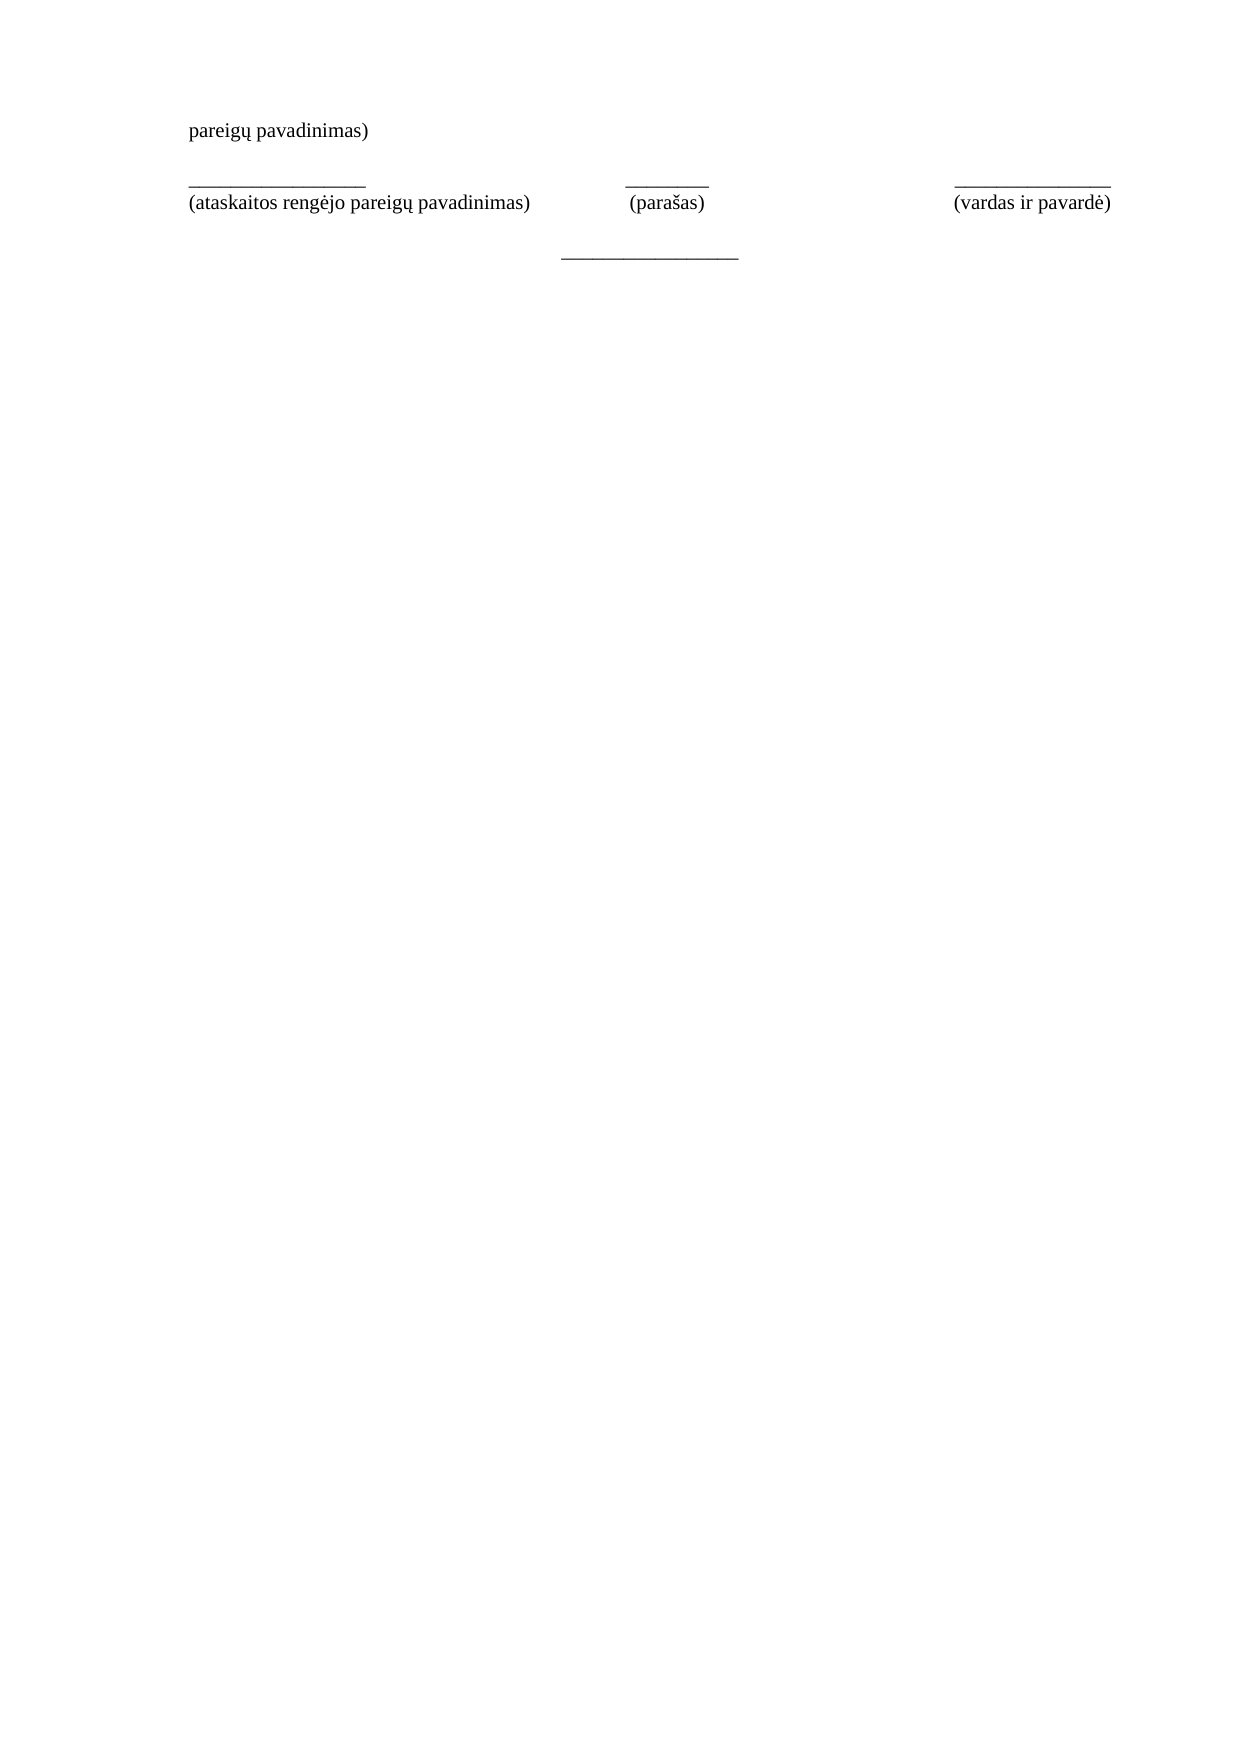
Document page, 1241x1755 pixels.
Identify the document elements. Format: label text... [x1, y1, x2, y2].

table_header pareigų pavadinimas) [177, 118, 545, 142]
table_header [789, 118, 1122, 142]
table_header _________________ (ataskaitos rengėjo pareigų pavadinimas) [177, 166, 545, 214]
text _________________ [177, 238, 1122, 262]
table_header _______________ (vardas ir pavardė) [789, 166, 1122, 214]
table_header ________ (parašas) [545, 166, 788, 214]
table_header [545, 118, 788, 142]
